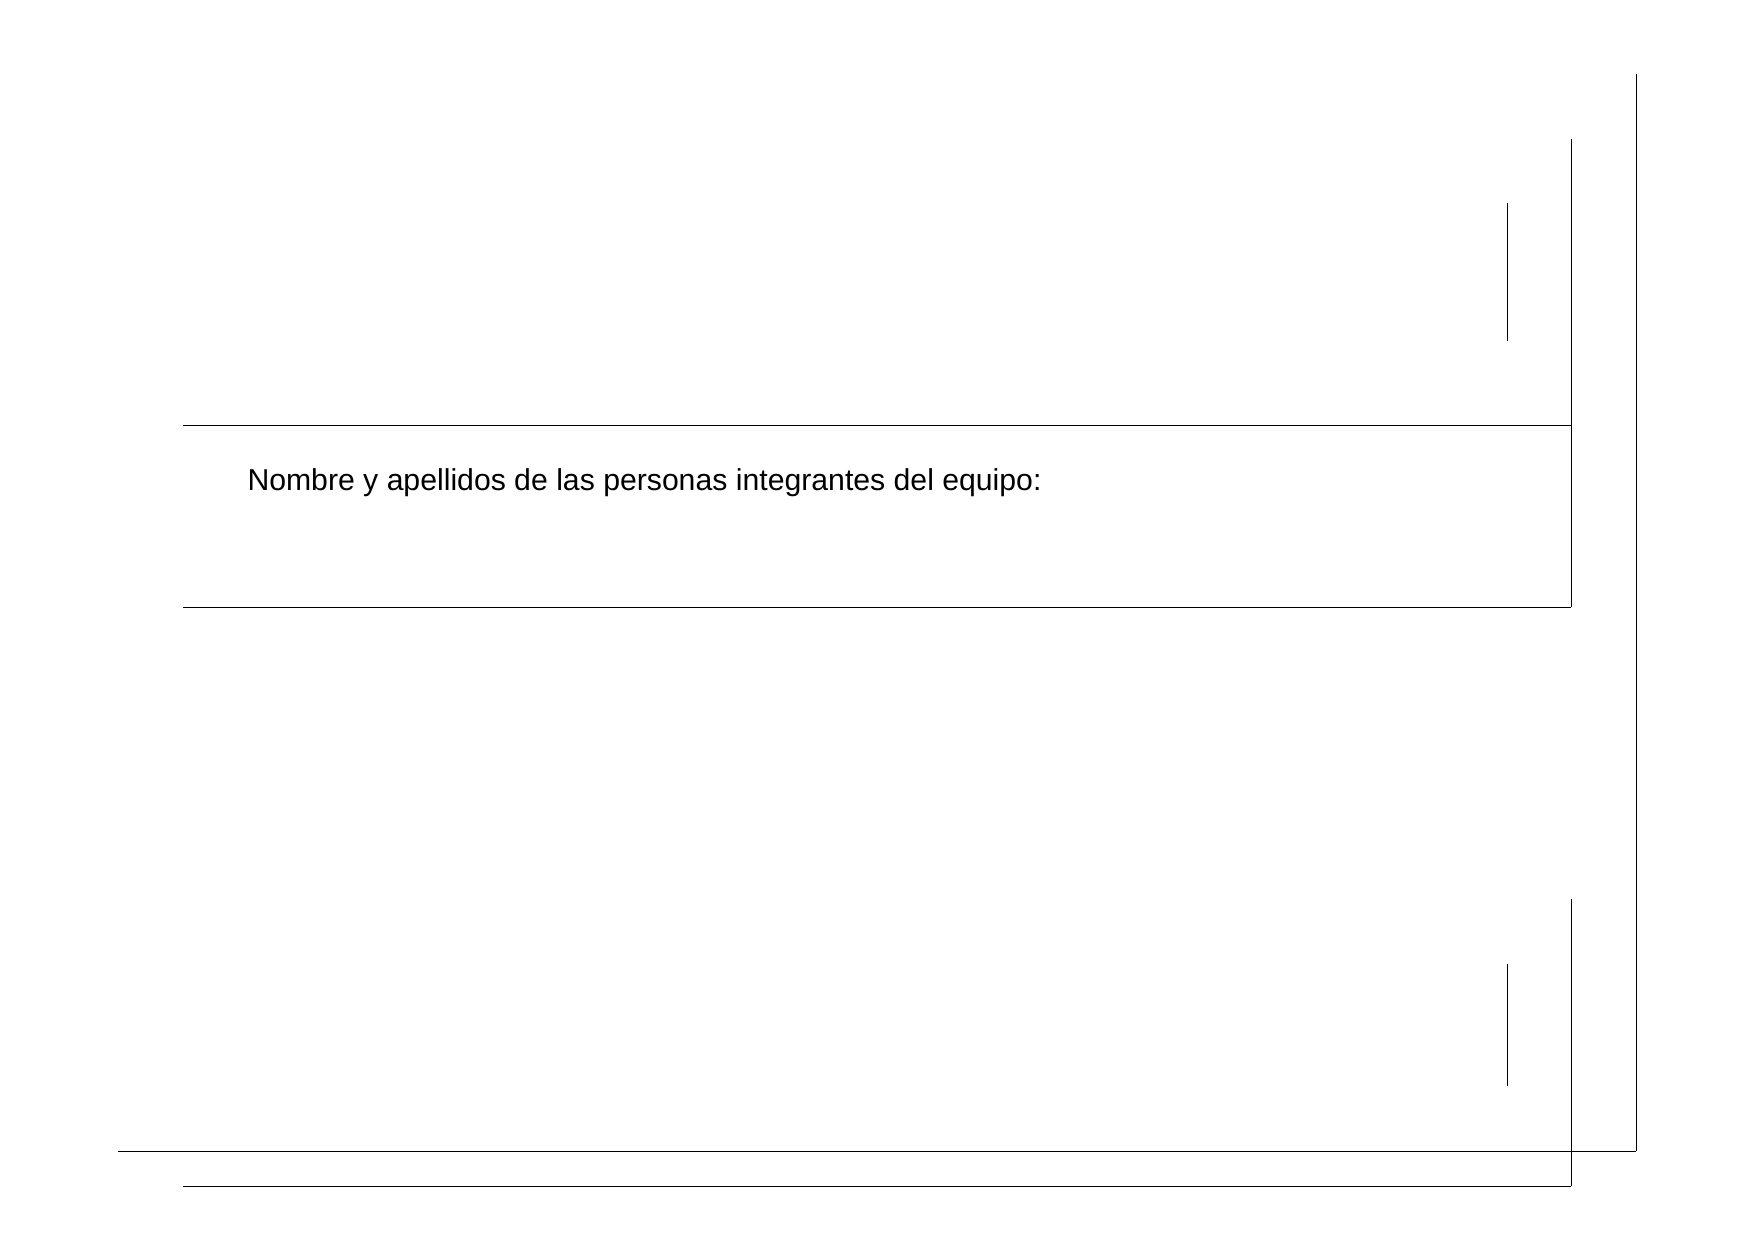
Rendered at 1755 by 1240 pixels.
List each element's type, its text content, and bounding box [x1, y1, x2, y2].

text Nombre y apellidos de las personas integrantes del equipo: [183, 451, 1571, 497]
